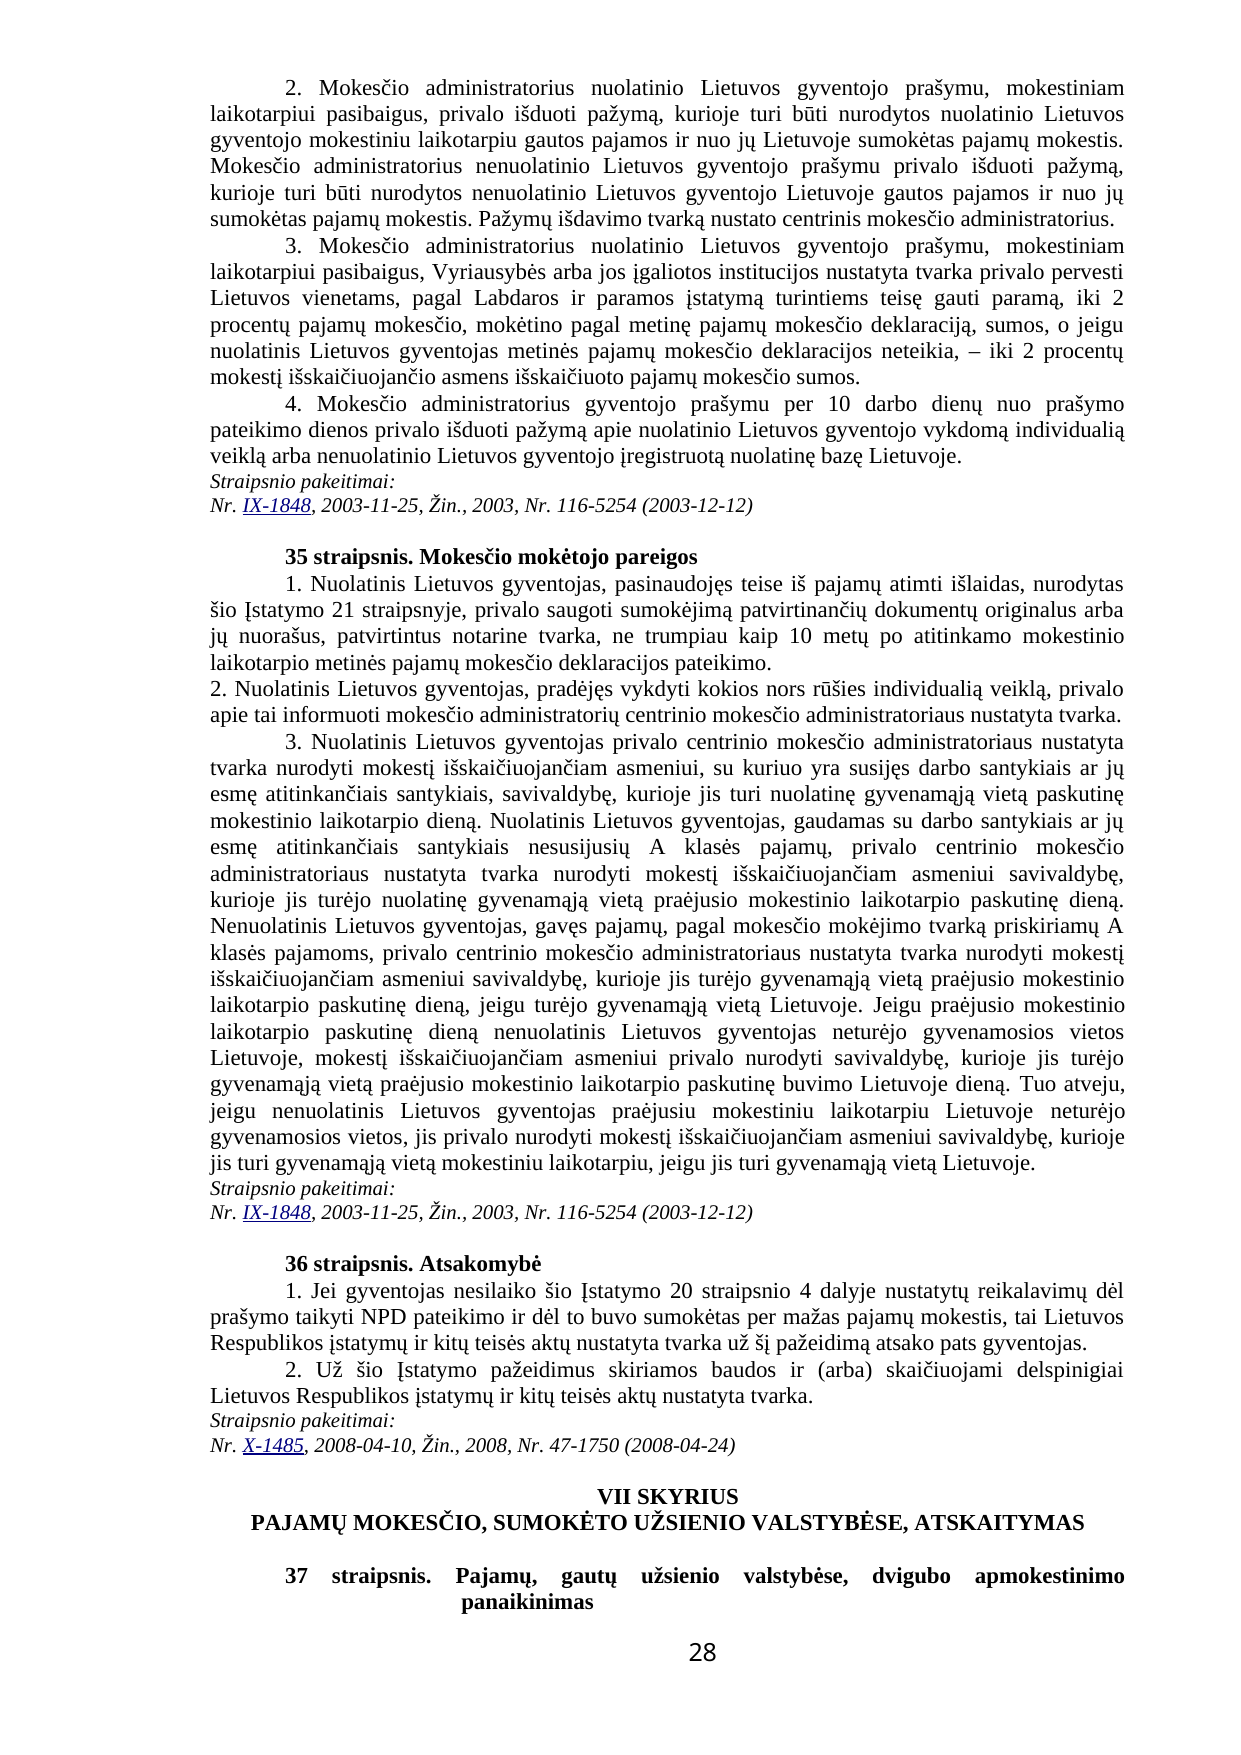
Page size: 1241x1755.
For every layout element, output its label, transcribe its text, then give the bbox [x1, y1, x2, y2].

text 3. Nuolatinis Lietuvos gyventojas privalo centrinio mokesčio administratoriaus nustatyta tvarka nurodyti mokestį išskaičiuojančiam asmeniui, su kuriuo yra susijęs darbo santykiais ar jų esmę atitinkančiais santykiais, savivaldybę, kurioje jis turi nuolatinę gyvenamąją vietą paskutinę mokestinio laikotarpio dieną. Nuolatinis Lietuvos gyventojas, gaudamas su darbo santykiais ar jų esmę atitinkančiais santykiais nesusijusių A klasės pajamų, privalo centrinio mokesčio administratoriaus nustatyta tvarka nurodyti mokestį išskaičiuojančiam asmeniui savivaldybę, kurioje jis turėjo nuolatinę gyvenamąją vietą praėjusio mokestinio laikotarpio paskutinę dieną. Nenuolatinis Lietuvos gyventojas, gavęs pajamų, pagal mokesčio mokėjimo tvarką priskiriamų A klasės pajamoms, privalo centrinio mokesčio administratoriaus nustatyta tvarka nurodyti mokestį išskaičiuojančiam asmeniui savivaldybę, kurioje jis turėjo gyvenamąją vietą praėjusio mokestinio laikotarpio paskutinę dieną, jeigu turėjo gyvenamąją vietą Lietuvoje. Jeigu praėjusio mokestinio laikotarpio paskutinę dieną nenuolatinis Lietuvos gyventojas neturėjo gyvenamosios vietos Lietuvoje, mokestį išskaičiuojančiam asmeniui privalo nurodyti savivaldybę, kurioje jis turėjo gyvenamąją vietą praėjusio mokestinio laikotarpio paskutinę buvimo Lietuvoje dieną. Tuo atveju, jeigu nenuolatinis Lietuvos gyventojas praėjusiu mokestiniu laikotarpiu Lietuvoje neturėjo gyvenamosios vietos, jis privalo nurodyti mokestį išskaičiuojančiam asmeniui savivaldybę, kurioje jis turi gyvenamąją vietą mokestiniu laikotarpiu, jeigu jis turi gyvenamąją vietą Lietuvoje. [210, 728, 1126, 1176]
text 35 straipsnis. Mokesčio mokėtojo pareigos [210, 543, 1126, 570]
text 3. Mokesčio administratorius nuolatinio Lietuvos gyventojo prašymu, mokestiniam laikotarpiui pasibaigus, Vyriausybės arba jos įgaliotos institucijos nustatyta tvarka privalo pervesti Lietuvos vienetams, pagal Labdaros ir paramos įstatymą turintiems teisę gauti paramą, iki 2 procentų pajamų mokesčio, mokėtino pagal metinę pajamų mokesčio deklaraciją, sumos, o jeigu nuolatinis Lietuvos gyventojas metinės pajamų mokesčio deklaracijos neteikia, – iki 2 procentų mokestį išskaičiuojančio asmens išskaičiuoto pajamų mokesčio sumos. [210, 232, 1126, 390]
text PAJAMŲ MOKESČIO, SUMOKĖTO UŽSIENIO VALSTYBĖSE, ATSKAITYMAS [210, 1509, 1126, 1536]
text 37 straipsnis. Pajamų, gautų užsienio valstybėse, dvigubo apmokestinimo panaikinimas [285, 1562, 1126, 1615]
text Nr. IX-1848, 2003-11-25, Žin., 2003, Nr. 116-5254 (2003-12-12) [210, 493, 1126, 517]
text Straipsnio pakeitimai: [210, 1408, 1126, 1432]
text Nr. IX-1848, 2003-11-25, Žin., 2003, Nr. 116-5254 (2003-12-12) [210, 1200, 1126, 1224]
text 4. Mokesčio administratorius gyventojo prašymu per 10 darbo dienų nuo prašymo pateikimo dienos privalo išduoti pažymą apie nuolatinio Lietuvos gyventojo vykdomą individualią veiklą arba nenuolatinio Lietuvos gyventojo įregistruotą nuolatinę bazę Lietuvoje. [210, 390, 1126, 469]
text 36 straipsnis. Atsakomybė [210, 1250, 1126, 1277]
text 2. Mokesčio administratorius nuolatinio Lietuvos gyventojo prašymu, mokestiniam laikotarpiui pasibaigus, privalo išduoti pažymą, kurioje turi būti nurodytos nuolatinio Lietuvos gyventojo mokestiniu laikotarpiu gautos pajamos ir nuo jų Lietuvoje sumokėtas pajamų mokestis. Mokesčio administratorius nenuolatinio Lietuvos gyventojo prašymu privalo išduoti pažymą, kurioje turi būti nurodytos nenuolatinio Lietuvos gyventojo Lietuvoje gautos pajamos ir nuo jų sumokėtas pajamų mokestis. Pažymų išdavimo tvarką nustato centrinis mokesčio administratorius. [210, 73, 1126, 232]
text 1. Nuolatinis Lietuvos gyventojas, pasinaudojęs teise iš pajamų atimti išlaidas, nurodytas šio Įstatymo 21 straipsnyje, privalo saugoti sumokėjimą patvirtinančių dokumentų originalus arba jų nuorašus, patvirtintus notarine tvarka, ne trumpiau kaip 10 metų po atitinkamo mokestinio laikotarpio metinės pajamų mokesčio deklaracijos pateikimo. [210, 570, 1126, 675]
text 2. Už šio Įstatymo pažeidimus skiriamos baudos ir (arba) skaičiuojami delspinigiai Lietuvos Respublikos įstatymų ir kitų teisės aktų nustatyta tvarka. [210, 1356, 1126, 1408]
text Straipsnio pakeitimai: [210, 1176, 1126, 1200]
subtitle 2. Nuolatinis Lietuvos gyventojas, pradėjęs vykdyti kokios nors rūšies individualią veiklą, privalo apie tai informuoti mokesčio administratorių centrinio mokesčio administratoriaus nustatyta tvarka. [210, 675, 1126, 728]
text VII SKYRIUS [210, 1483, 1126, 1509]
text Nr. X-1485, 2008-04-10, Žin., 2008, Nr. 47-1750 (2008-04-24) [210, 1432, 1126, 1457]
text 1. Jei gyventojas nesilaiko šio Įstatymo 20 straipsnio 4 dalyje nustatytų reikalavimų dėl prašymo taikyti NPD pateikimo ir dėl to buvo sumokėtas per mažas pajamų mokestis, tai Lietuvos Respublikos įstatymų ir kitų teisės aktų nustatyta tvarka už šį pažeidimą atsako pats gyventojas. [210, 1277, 1126, 1356]
text Straipsnio pakeitimai: [210, 469, 1126, 493]
